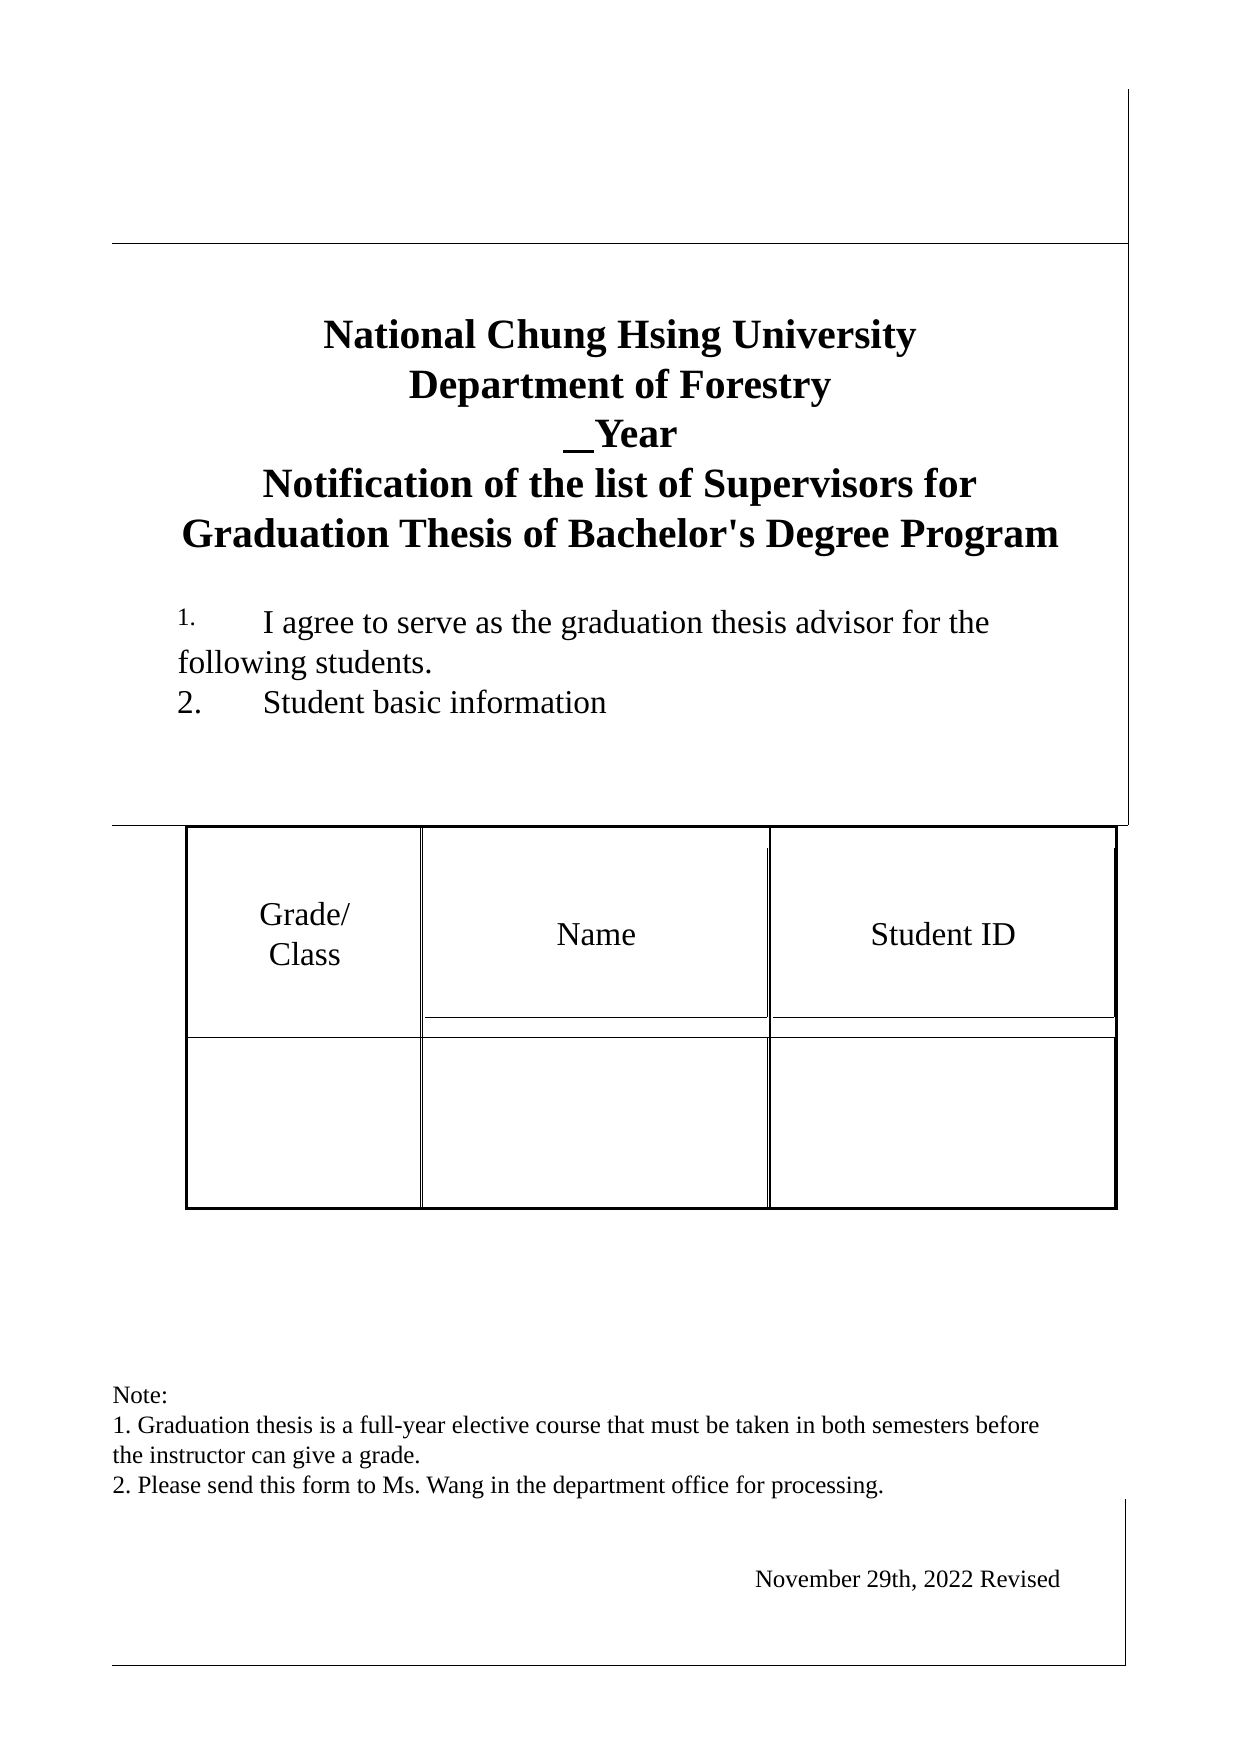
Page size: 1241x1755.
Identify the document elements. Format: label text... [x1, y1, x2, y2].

text Department of Forestry [112, 357, 1128, 407]
table_header Student ID [771, 828, 1115, 1037]
text Notification of the list of Supervisors for Graduation Thesis of Bachelor's Degree Program [112, 457, 1128, 556]
table_cell [188, 1038, 420, 1207]
list I agree to serve as the graduation thesis advisor for the following students. [112, 601, 1128, 681]
text National Chung Hsing University [112, 243, 1128, 357]
list Student basic information [112, 681, 1128, 721]
table_cell [771, 1038, 1114, 1207]
text Year [112, 407, 1128, 457]
table_header Grade/Class [188, 828, 420, 1037]
table_cell [423, 1038, 767, 1207]
table_header Name [423, 828, 769, 1037]
